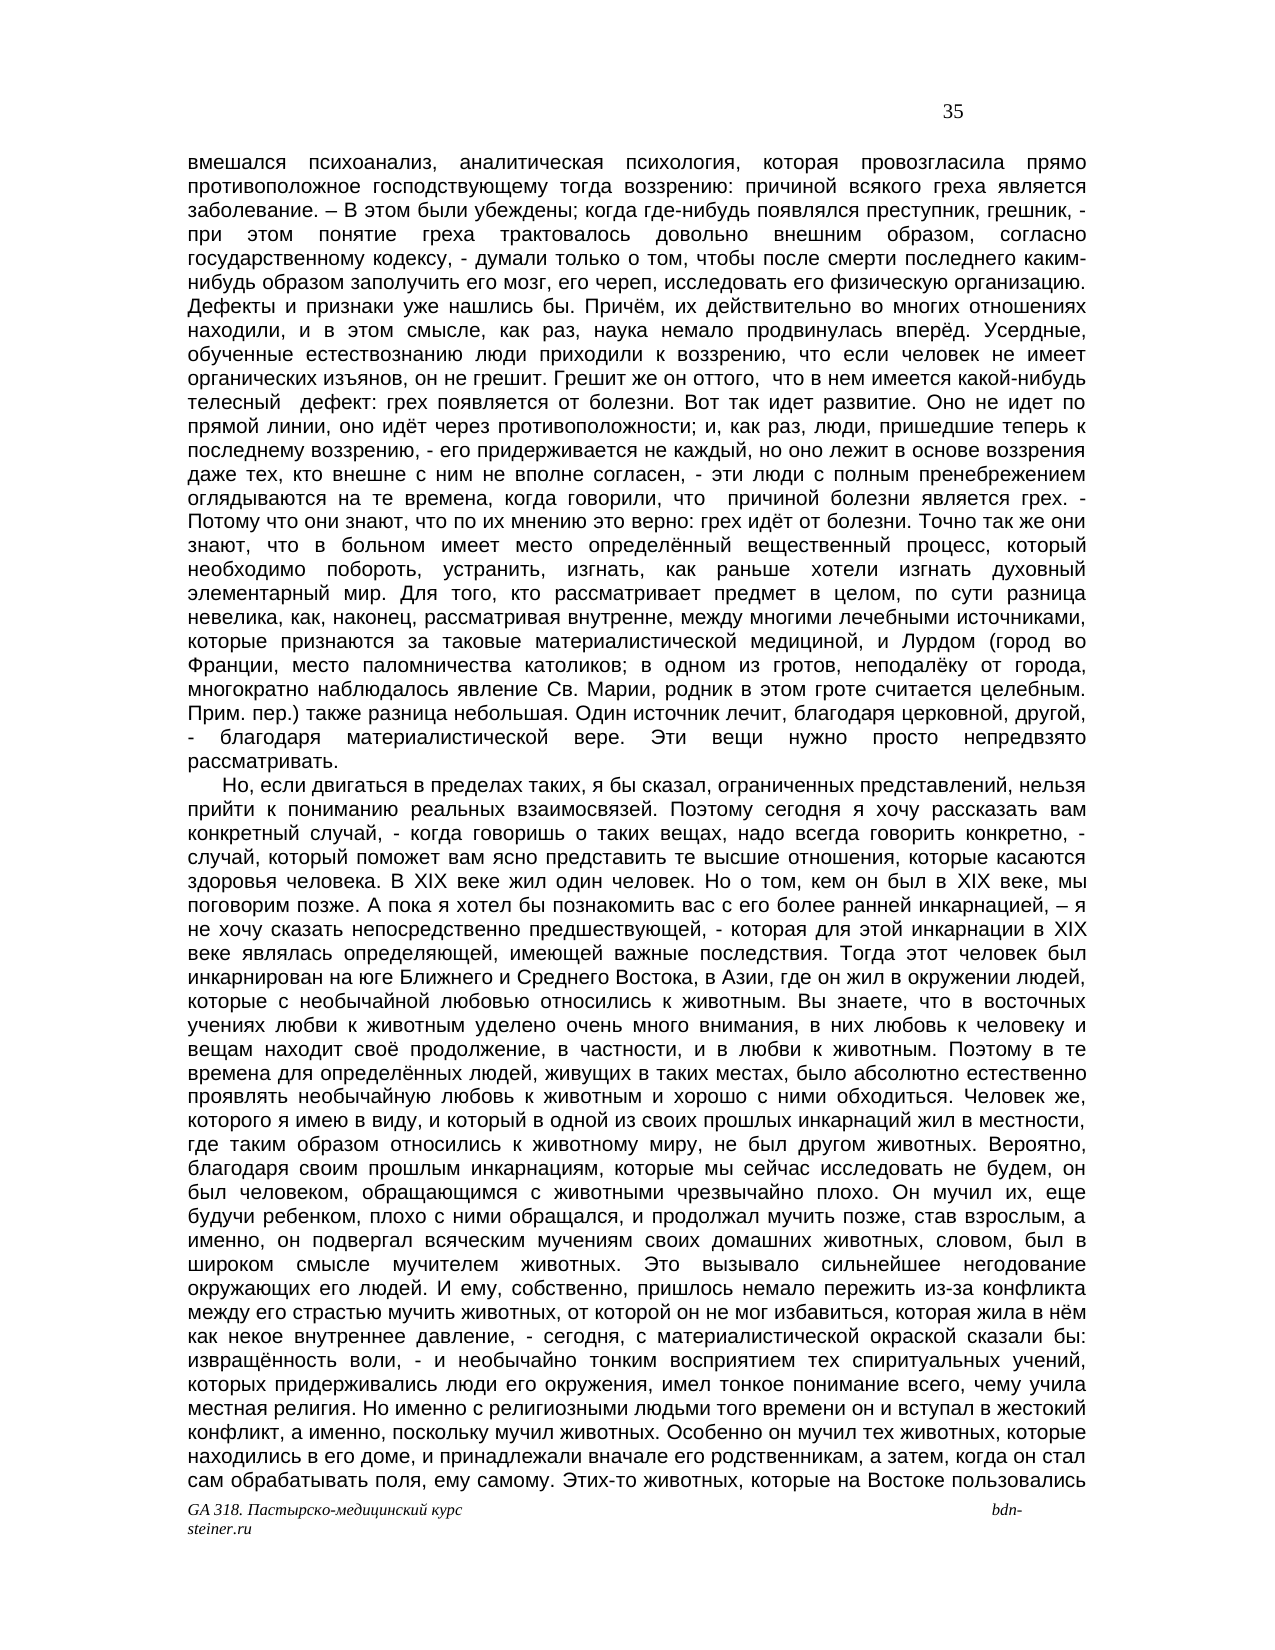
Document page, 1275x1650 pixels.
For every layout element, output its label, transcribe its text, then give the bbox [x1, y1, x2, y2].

text вмешался психоанализ, аналитическая психология, которая провозгласила прямо противоположное господствующему тогда воззрению: причиной всякого греха является заболевание. – В этом были убеждены; когда где-нибудь появлялся преступник, грешник, - при этом понятие греха трактовалось довольно внешним образом, согласно государственному кодексу, - думали только о том, чтобы после смерти последнего каким-нибудь образом заполучить его мозг, его череп, исследовать его физическую организацию. Дефекты и признаки уже нашлись бы. Причём, их действительно во многих отношениях находили, и в этом смысле, как раз, наука немало продвинулась вперёд. Усердные, обученные естествознанию люди приходили к воззрению, что если человек не имеет органических изъянов, он не грешит. Грешит же он оттого, что в нем имеется какой-нибудь телесный дефект: грех появляется от болезни. Вот так идет развитие. Оно не идет по прямой линии, оно идёт через противоположности; и, как раз, люди, пришедшие теперь к последнему воззрению, - его придерживается не каждый, но оно лежит в основе воззрения даже тех, кто внешне с ним не вполне согласен, - эти люди с полным пренебрежением оглядываются на те времена, когда говорили, что причиной болезни является грех. - Потому что они знают, что по их мнению это верно: грех идёт от болезни. Точно так же они знают, что в больном имеет место определённый вещественный процесс, который необходимо побороть, устранить, изгнать, как раньше хотели изгнать духовный элементарный мир. Для того, кто рассматривает предмет в целом, по сути разница невелика, как, наконец, рассматривая внутренне, между многими лечебными источниками, которые признаются за таковые материалистической медициной, и Лурдом (город во Франции, место паломничества католиков; в одном из гротов, неподалёку от города, многократно наблюдалось явление Св. Марии, родник в этом гроте считается целебным. Прим. пер.) также разница небольшая. Один источник лечит, благодаря церковной, другой, - благодаря материалистической вере. Эти вещи нужно просто непредвзято рассматривать. [187, 150, 1087, 773]
text Но, если двигаться в пределах таких, я бы сказал, ограниченных представлений, нельзя прийти к пониманию реальных взаимосвязей. Поэтому сегодня я хочу рассказать вам конкретный случай, - когда говоришь о таких вещах, надо всегда говорить конкретно, - случай, который поможет вам ясно представить те высшие отношения, которые касаются здоровья человека. В XIX веке жил один человек. Но о том, кем он был в XIX веке, мы поговорим позже. А пока я хотел бы познакомить вас с его более ранней инкарнацией, – я не хочу сказать непосредственно предшествующей, - которая для этой инкарнации в XIX веке являлась определяющей, имеющей важные последствия. Тогда этот человек был инкарнирован на юге Ближнего и Среднего Востока, в Азии, где он жил в окружении людей, которые с необычайной любовью относились к животным. Вы знаете, что в восточных учениях любви к животным уделено очень много внимания, в них любовь к человеку и вещам находит своё продолжение, в частности, и в любви к животным. Поэтому в те времена для определённых людей, живущих в таких местах, было абсолютно естественно проявлять необычайную любовь к животным и хорошо с ними обходиться. Человек же, которого я имею в виду, и который в одной из своих прошлых инкарнаций жил в местности, где таким образом относились к животному миру, не был другом животных. Вероятно, благодаря своим прошлым инкарнациям, которые мы сейчас исследовать не будем, он был человеком, обращающимся с животными чрезвычайно плохо. Он мучил их, еще будучи ребенком, плохо с ними обращался, и продолжал мучить позже, став взрослым, а именно, он подвергал всяческим мучениям своих домашних животных, словом, был в широком смысле мучителем животных. Это вызывало сильнейшее негодование окружающих его людей. И ему, собственно, пришлось немало пережить из-за конфликта между его страстью мучить животных, от которой он не мог избавиться, которая жила в нём как некое внутреннее давление, - сегодня, с материалистической окраской сказали бы: извращённость воли, - и необычайно тонким восприятием тех спиритуальных учений, которых придерживались люди его окружения, имел тонкое понимание всего, чему учила местная религия. Но именно с религиозными людьми того времени он и вступал в жестокий конфликт, а именно, поскольку мучил животных. Особенно он мучил тех животных, которые находились в его доме, и принадлежали вначале его родственникам, а затем, когда он стал сам обрабатывать поля, ему самому. Этих-то животных, которые на Востоке пользовались [187, 773, 1087, 1492]
